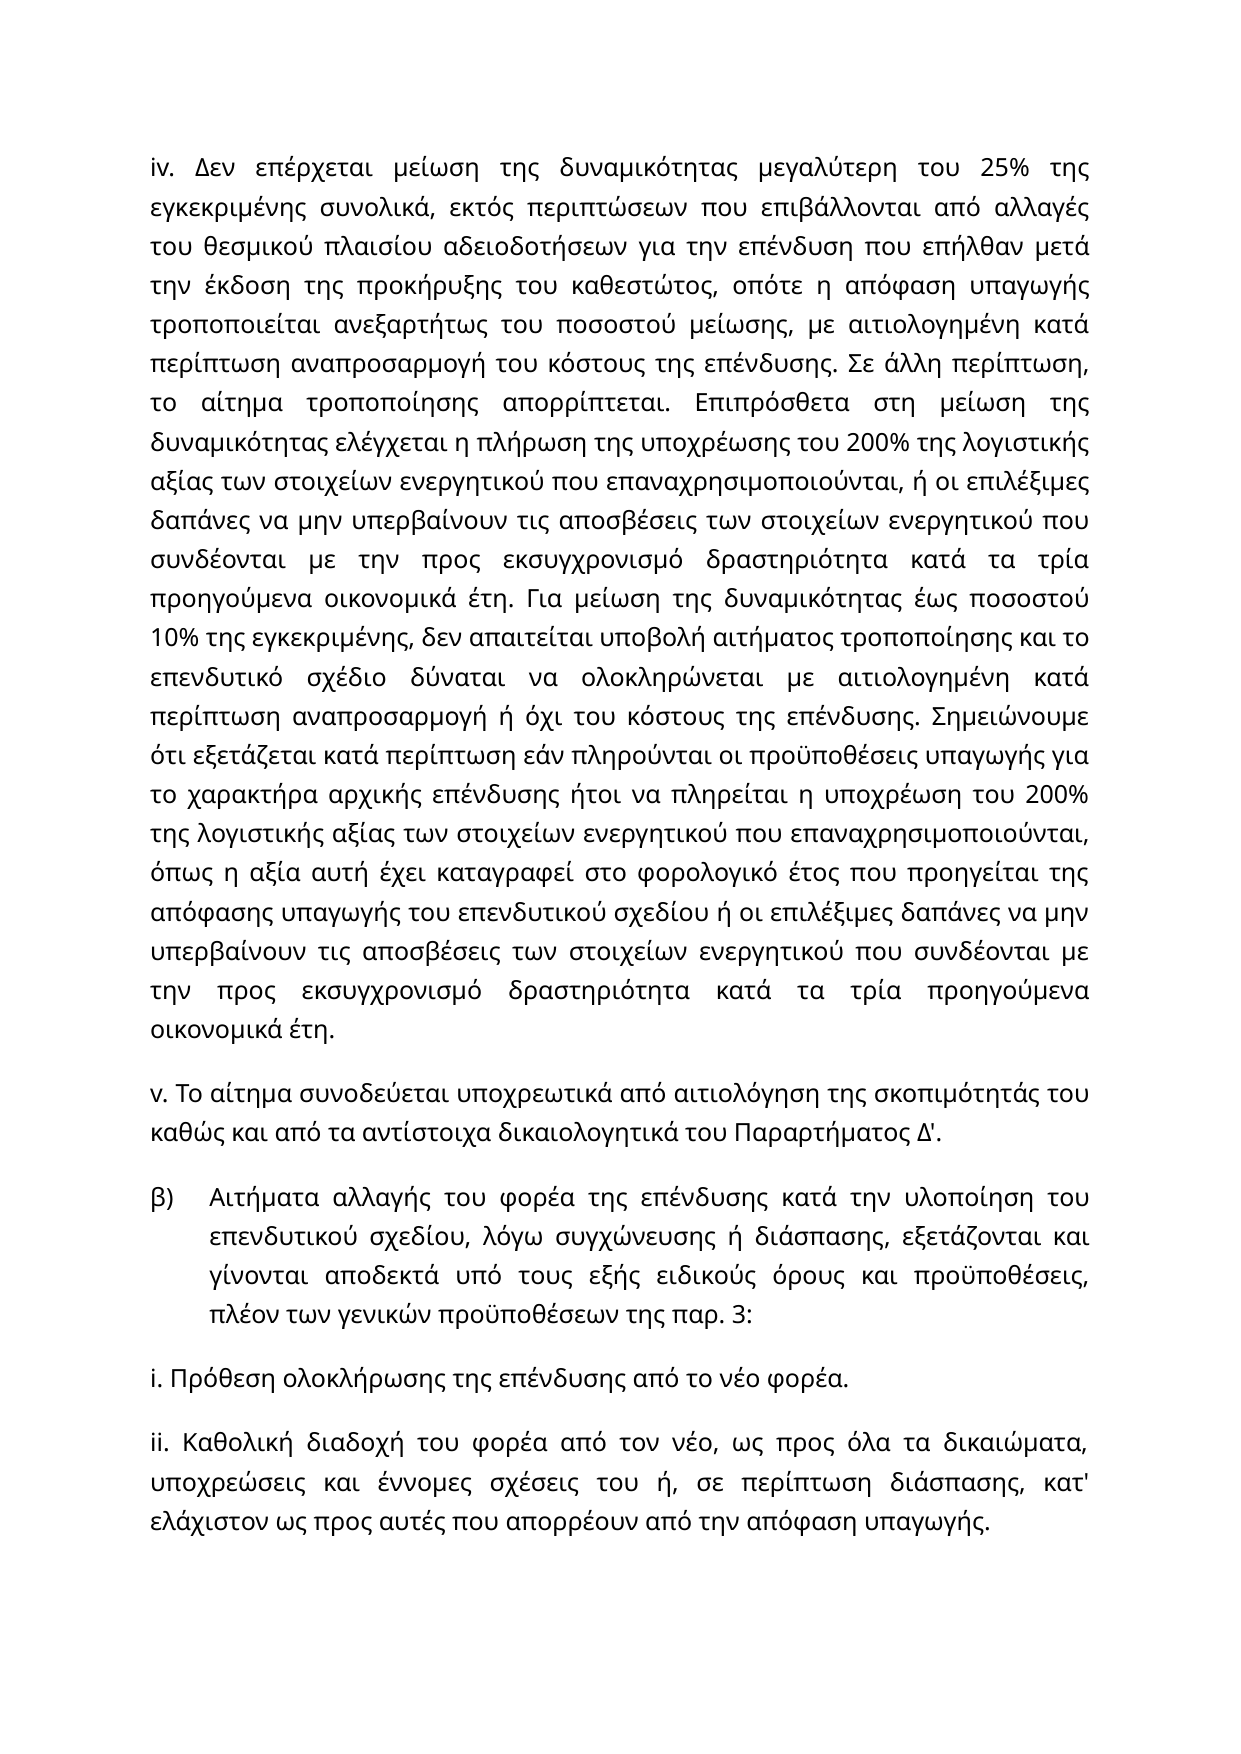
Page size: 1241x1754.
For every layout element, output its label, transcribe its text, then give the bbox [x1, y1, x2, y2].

text ii. Καθολική διαδοχή του φορέα από τον νέο, ως προς όλα τα δικαιώματα, υποχρεώσεις και έννομες σχέσεις του ή, σε περίπτωση διάσπασης, κατ' ελάχιστον ως προς αυτές που απορρέουν από την απόφαση υπαγωγής. [150, 1425, 1090, 1537]
text iv. Δεν επέρχεται μείωση της δυναμικότητας μεγαλύτερη του 25% της εγκεκριμένης συνολικά, εκτός περιπτώσεων που επιβάλλονται από αλλαγές του θεσμικού πλαισίου αδειοδοτήσεων για την επένδυση που επήλθαν μετά την έκδοση της προκήρυξης του καθεστώτος, οπότε η απόφαση υπαγωγής τροποποιείται ανεξαρτήτως του ποσοστού μείωσης, με αιτιολογημένη κατά περίπτωση αναπροσαρμογή του κόστους της επένδυσης. Σε άλλη περίπτωση, το αίτημα τροποποίησης απορρίπτεται. Επιπρόσθετα στη μείωση της δυναμικότητας ελέγχεται η πλήρωση της υποχρέωσης του 200% της λογιστικής αξίας των στοιχείων ενεργητικού που επαναχρησιμοποιούνται, ή οι επιλέξιμες δαπάνες να μην υπερβαίνουν τις αποσβέσεις των στοιχείων ενεργητικού που συνδέονται με την προς εκσυγχρονισμό δραστηριότητα κατά τα τρία προηγούμενα οικονομικά έτη. Για μείωση της δυναμικότητας έως ποσοστού 10% της εγκεκριμένης, δεν απαιτείται υποβολή αιτήματος τροποποίησης και το επενδυτικό σχέδιο δύναται να ολοκληρώνεται με αιτιολογημένη κατά περίπτωση αναπροσαρμογή ή όχι του κόστους της επένδυσης. Σημειώνουμε ότι εξετάζεται κατά περίπτωση εάν πληρούνται οι προϋποθέσεις υπαγωγής για το χαρακτήρα αρχικής επένδυσης ήτοι να πληρείται η υποχρέωση του 200% της λογιστικής αξίας των στοιχείων ενεργητικού που επαναχρησιμοποιούνται, όπως η αξία αυτή έχει καταγραφεί στο φορολογικό έτος που προηγείται της απόφασης υπαγωγής του επενδυτικού σχεδίου ή οι επιλέξιμες δαπάνες να μην υπερβαίνουν τις αποσβέσεις των στοιχείων ενεργητικού που συνδέονται με την προς εκσυγχρονισμό δραστηριότητα κατά τα τρία προηγούμενα οικονομικά έτη. [150, 150, 1090, 1046]
text v. Το αίτημα συνοδεύεται υποχρεωτικά από αιτιολόγηση της σκοπιμότητάς του καθώς και από τα αντίστοιχα δικαιολογητικά του Παραρτήματος Δ'. [150, 1076, 1090, 1149]
text i. Πρόθεση ολοκλήρωσης της επένδυσης από το νέο φορέα. [150, 1361, 1090, 1395]
list β) Αιτήματα αλλαγής του φορέα της επένδυσης κατά την υλοποίηση του επενδυτικού σχεδίου, λόγω συγχώνευσης ή διάσπασης, εξετάζονται και γίνονται αποδεκτά υπό τους εξής ειδικούς όρους και προϋποθέσεις, πλέον των γενικών προϋποθέσεων της παρ. 3: [150, 1179, 1090, 1331]
